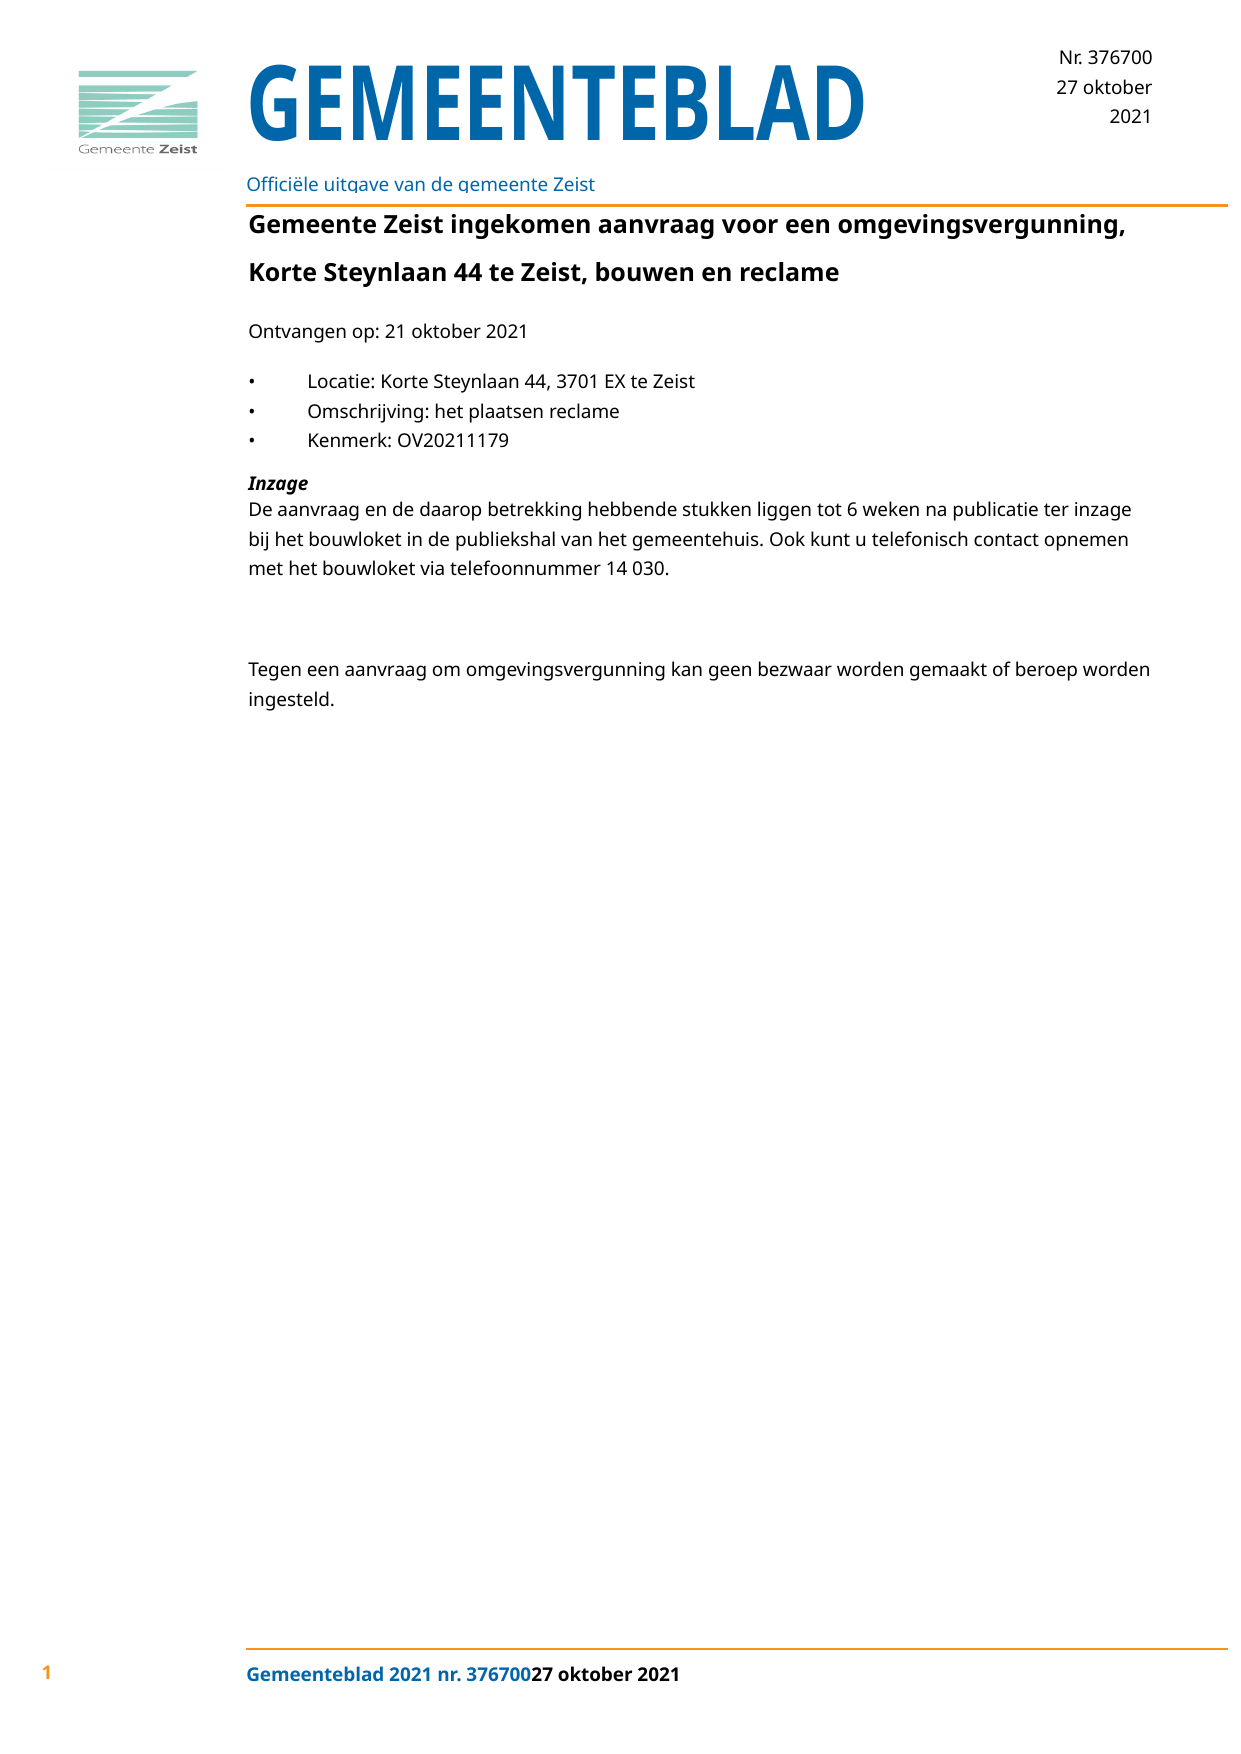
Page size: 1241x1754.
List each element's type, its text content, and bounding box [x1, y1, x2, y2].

list Kenmerk: OV20211179 [248, 427, 1152, 453]
text De aanvraag en de daarop betrekking hebbende stukken liggen tot 6 weken na publicatie ter inzage bij het bouwloket in de publiekshal van het gemeentehuis. Ook kunt u telefonisch contact opnemen met het bouwloket via telefoonnummer 14 030. [248, 496, 1152, 581]
text Inzage [248, 471, 1152, 496]
list Omschrijving: het plaatsen reclame [248, 398, 1152, 424]
text Tegen een aanvraag om omgevingsvergunning kan geen bezwaar worden gemaakt of beroep worden ingesteld. [248, 656, 1152, 712]
text Ontvangen op: 21 oktober 2021 [248, 318, 1152, 344]
text Gemeente Zeist ingekomen aanvraag voor een omgevingsvergunning, Korte Steynlaan 44 te Zeist, bouwen en reclame [248, 207, 1152, 288]
list Locatie: Korte Steynlaan 44, 3701 EX te Zeist [248, 368, 1152, 394]
picture [41, 47, 231, 172]
